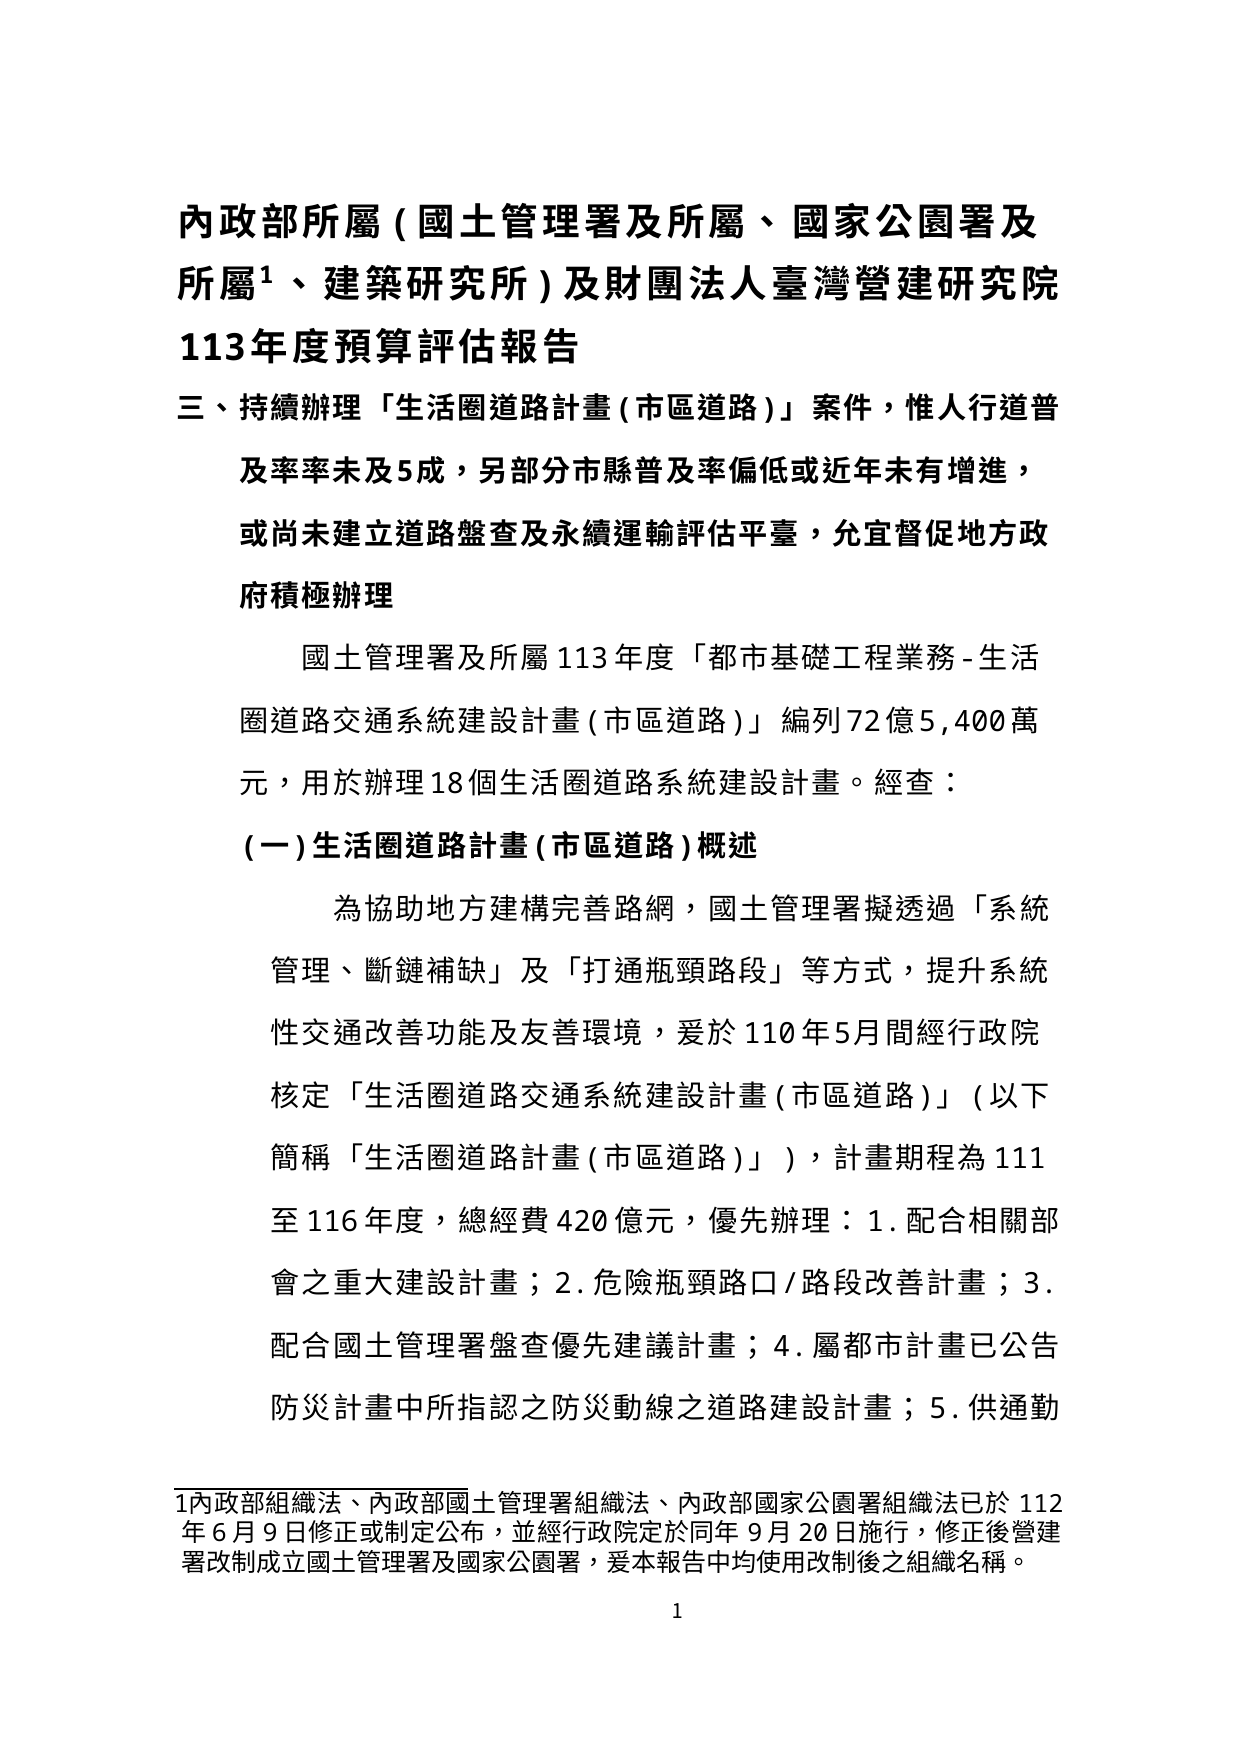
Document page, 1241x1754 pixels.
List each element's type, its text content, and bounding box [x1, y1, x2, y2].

text 內政部所屬(國土管理署及所屬、國家公園署及所屬、建築研究所)及財團法人臺灣營建研究院113年度預算評估報告 [176, 177, 1061, 365]
text (一)生活圈道路計畫(市區道路)概述 [234, 802, 1061, 865]
text 內政部組織法、內政部國土管理署組織法、內政部國家公園署組織法已於112年6月9日修正或制定公布，並經行政院定於同年9月20日施行，修正後營建署改制成立國土管理署及國家公園署，爰本報告中均使用改制後之組織名稱。 [174, 1489, 1063, 1577]
text 三、持續辦理「生活圈道路計畫(市區道路)」案件，惟人行道普及率率未及5成，另部分市縣普及率偏低或近年未有增進，或尚未建立道路盤查及永續運輸評估平臺，允宜督促地方政府積極辦理 [176, 365, 1061, 615]
text 為協助地方建構完善路網，國土管理署擬透過「系統管理、斷鏈補缺」及「打通瓶頸路段」等方式，提升系統性交通改善功能及友善環境，爰於110年5月間經行政院核定「生活圈道路交通系統建設計畫(市區道路)」(以下簡稱「生活圈道路計畫(市區道路)」)，計畫期程為111至116年度，總經費420億元，優先辦理：1.配合相關部會之重大建設計畫；2.危險瓶頸路口/路段改善計畫；3.配合國土管理署盤查優先建議計畫；4.屬都市計畫已公告防災計畫中所指認之防災動線之道路建設計畫；5.供通勤通學之自行車專用道路(非供汽車使用者)」；6.配合鐵路立體化後所增設之景觀道路及共同管道工程等道路建設。 [264, 865, 1061, 1427]
text 國土管理署及所屬113年度「都市基礎工程業務-生活圈道路交通系統建設計畫(市區道路)」編列72億5,400萬元，用於辦理18個生活圈道路系統建設計畫。經查： [234, 615, 1061, 802]
